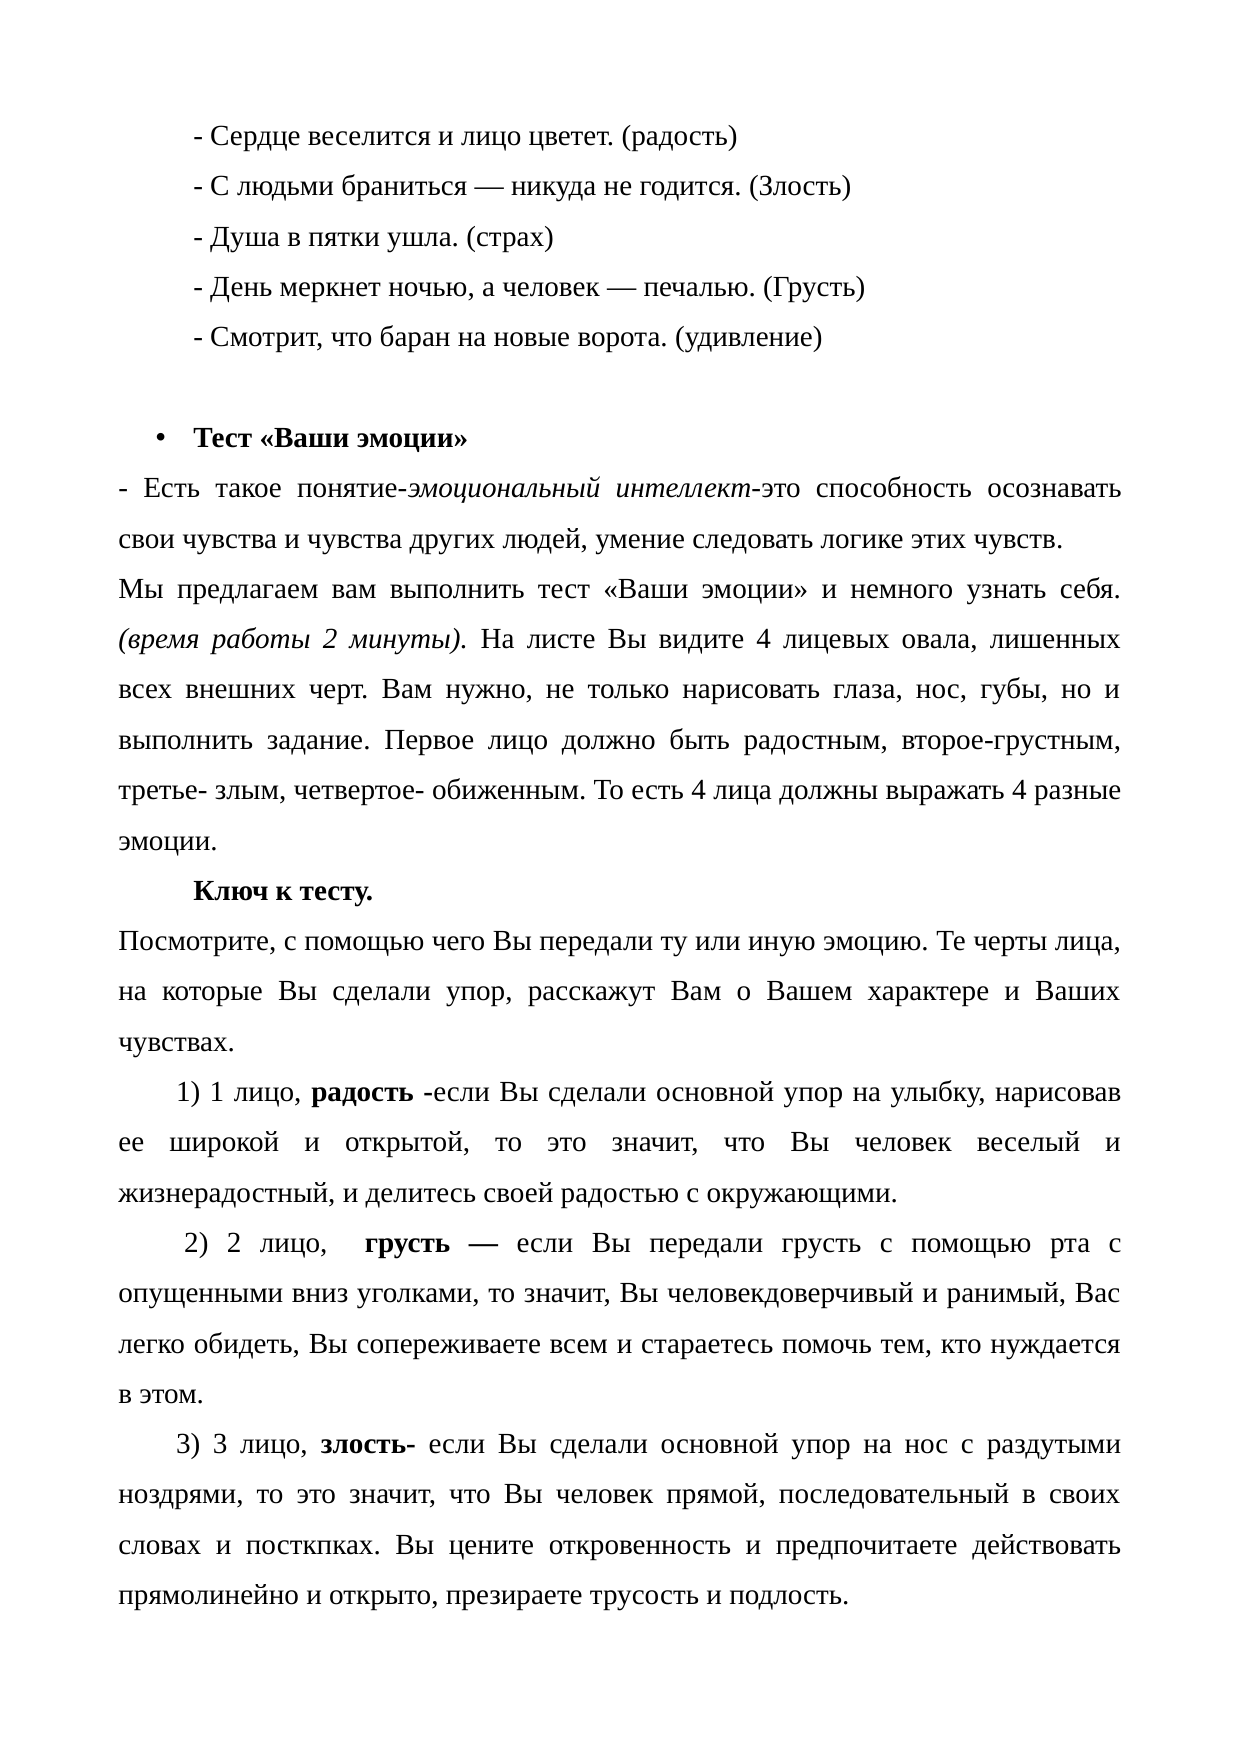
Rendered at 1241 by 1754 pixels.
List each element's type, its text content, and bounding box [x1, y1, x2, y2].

text Посмотрите, с помощью чего Вы передали ту или иную эмоцию. Те черты лица, на которые Вы сделали упор, расскажут Вам о Вашем характере и Ваших чувствах. [118, 923, 1122, 1057]
list - Смотрит, что баран на новые ворота. (удивление) [156, 319, 1122, 353]
text 2) 2 лицо, грусть — если Вы передали грусть с помощью рта с опущенными вниз уголками, то значит, Вы человекдоверчивый и ранимый, Вас легко обидеть, Вы сопереживаете всем и стараетесь помочь тем, кто нуждается в этом. [118, 1225, 1122, 1409]
list - Душа в пятки ушла. (страх) [156, 219, 1122, 252]
list Тест «Ваши эмоции» [156, 420, 1122, 454]
list - Сердце веселится и лицо цветет. (радость) [156, 118, 1122, 152]
text - Есть такое понятие-эмоциональный интеллект-это способность осознавать свои чувства и чувства других людей, умение следовать логике этих чувств. [118, 470, 1122, 554]
list - С людьми браниться — никуда не годится. (Злость) [156, 168, 1122, 202]
text Мы предлагаем вам выполнить тест «Ваши эмоции» и немного узнать себя. (время работы 2 минуты). На листе Вы видите 4 лицевых овала, лишенных всех внешних черт. Вам нужно, не только нарисовать глаза, нос, губы, но и выполнить задание. Первое лицо должно быть радостным, второе-грустным, третье- злым, четвертое- обиженным. То есть 4 лица должны выражать 4 разные эмоции. [118, 571, 1122, 856]
list Ключ к тесту. [156, 873, 1122, 906]
list - День меркнет ночью, а человек — печалью. (Грусть) [156, 269, 1122, 303]
text 1) 1 лицо, радость -если Вы сделали основной упор на улыбку, нарисовав ее широкой и открытой, то это значит, что Вы человек веселый и жизнерадостный, и делитесь своей радостью с окружающими. [118, 1074, 1122, 1208]
text 3) 3 лицо, злость- если Вы сделали основной упор на нос с раздутыми ноздрями, то это значит, что Вы человек прямой, последовательный в своих словах и посткпках. Вы цените откровенность и предпочитаете действовать прямолинейно и открыто, презираете трусость и подлость. [118, 1426, 1122, 1611]
